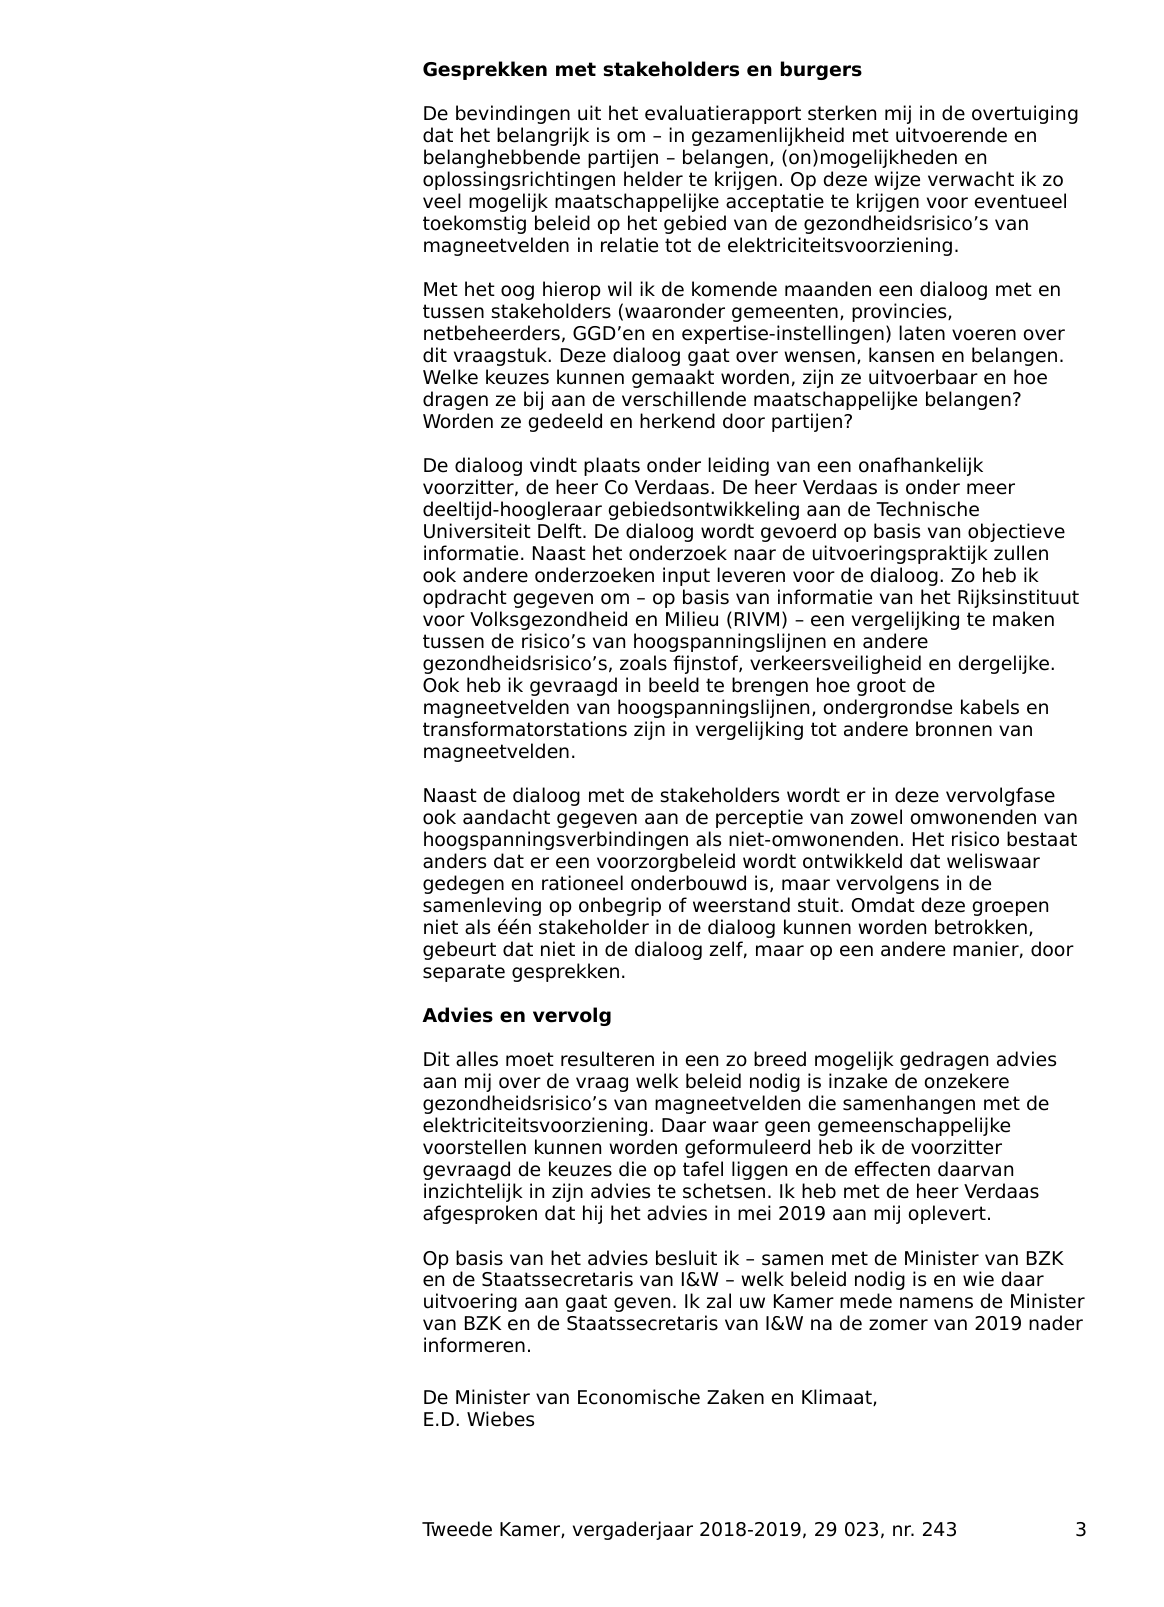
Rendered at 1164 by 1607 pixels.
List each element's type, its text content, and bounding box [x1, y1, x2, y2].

text De Minister van Economische Zaken en Klimaat, E.D. Wiebes [422, 1387, 1087, 1431]
text Dit alles moet resulteren in een zo breed mogelijk gedragen advies aan mij over de vraag welk beleid nodig is inzake de onzekere gezondheidsrisico’s van magneetvelden die samenhangen met de elektriciteitsvoorziening. Daar waar geen gemeenschappelijke voorstellen kunnen worden geformuleerd heb ik de voorzitter gevraagd de keuzes die op tafel liggen en de effecten daarvan inzichtelijk in zijn advies te schetsen. Ik heb met de heer Verdaas afgesproken dat hij het advies in mei 2019 aan mij oplevert. [422, 1049, 1087, 1225]
text Met het oog hierop wil ik de komende maanden een dialoog met en tussen stakeholders (waaronder gemeenten, provincies, netbeheerders, GGD’en en expertise-instellingen) laten voeren over dit vraagstuk. Deze dialoog gaat over wensen, kansen en belangen. Welke keuzes kunnen gemaakt worden, zijn ze uitvoerbaar en hoe dragen ze bij aan de verschillende maatschappelijke belangen? Worden ze gedeeld en herkend door partijen? [422, 279, 1087, 433]
text Naast de dialoog met de stakeholders wordt er in deze vervolgfase ook aandacht gegeven aan de perceptie van zowel omwonenden van hoogspanningsverbindingen als niet-omwonenden. Het risico bestaat anders dat er een voorzorgbeleid wordt ontwikkeld dat weliswaar gedegen en rationeel onderbouwd is, maar vervolgens in de samenleving op onbegrip of weerstand stuit. Omdat deze groepen niet als één stakeholder in de dialoog kunnen worden betrokken, gebeurt dat niet in de dialoog zelf, maar op een andere manier, door separate gesprekken. [422, 785, 1087, 983]
text De dialoog vindt plaats onder leiding van een onafhankelijk voorzitter, de heer Co Verdaas. De heer Verdaas is onder meer deeltijd-hoogleraar gebiedsontwikkeling aan de Technische Universiteit Delft. De dialoog wordt gevoerd op basis van objectieve informatie. Naast het onderzoek naar de uitvoeringspraktijk zullen ook andere onderzoeken input leveren voor de dialoog. Zo heb ik opdracht gegeven om – op basis van informatie van het Rijksinstituut voor Volksgezondheid en Milieu (RIVM) – een vergelijking te maken tussen de risico’s van hoogspanningslijnen en andere gezondheidsrisico’s, zoals fijnstof, verkeersveiligheid en dergelijke. Ook heb ik gevraagd in beeld te brengen hoe groot de magneetvelden van hoogspanningslijnen, ondergrondse kabels en transformatorstations zijn in vergelijking tot andere bronnen van magneetvelden. [422, 455, 1087, 763]
text De bevindingen uit het evaluatierapport sterken mij in de overtuiging dat het belangrijk is om – in gezamenlijkheid met uitvoerende en belanghebbende partijen – belangen, (on)mogelijkheden en oplossingsrichtingen helder te krijgen. Op deze wijze verwacht ik zo veel mogelijk maatschappelijke acceptatie te krijgen voor eventueel toekomstig beleid op het gebied van de gezondheidsrisico’s van magneetvelden in relatie tot de elektriciteitsvoorziening. [422, 103, 1087, 257]
subtitle Advies en vervolg [422, 1005, 1087, 1027]
subtitle Gesprekken met stakeholders en burgers [422, 59, 1087, 81]
text Op basis van het advies besluit ik – samen met de Minister van BZK en de Staatssecretaris van I&W – welk beleid nodig is en wie daar uitvoering aan gaat geven. Ik zal uw Kamer mede namens de Minister van BZK en de Staatssecretaris van I&W na de zomer van 2019 nader informeren. [422, 1247, 1087, 1357]
